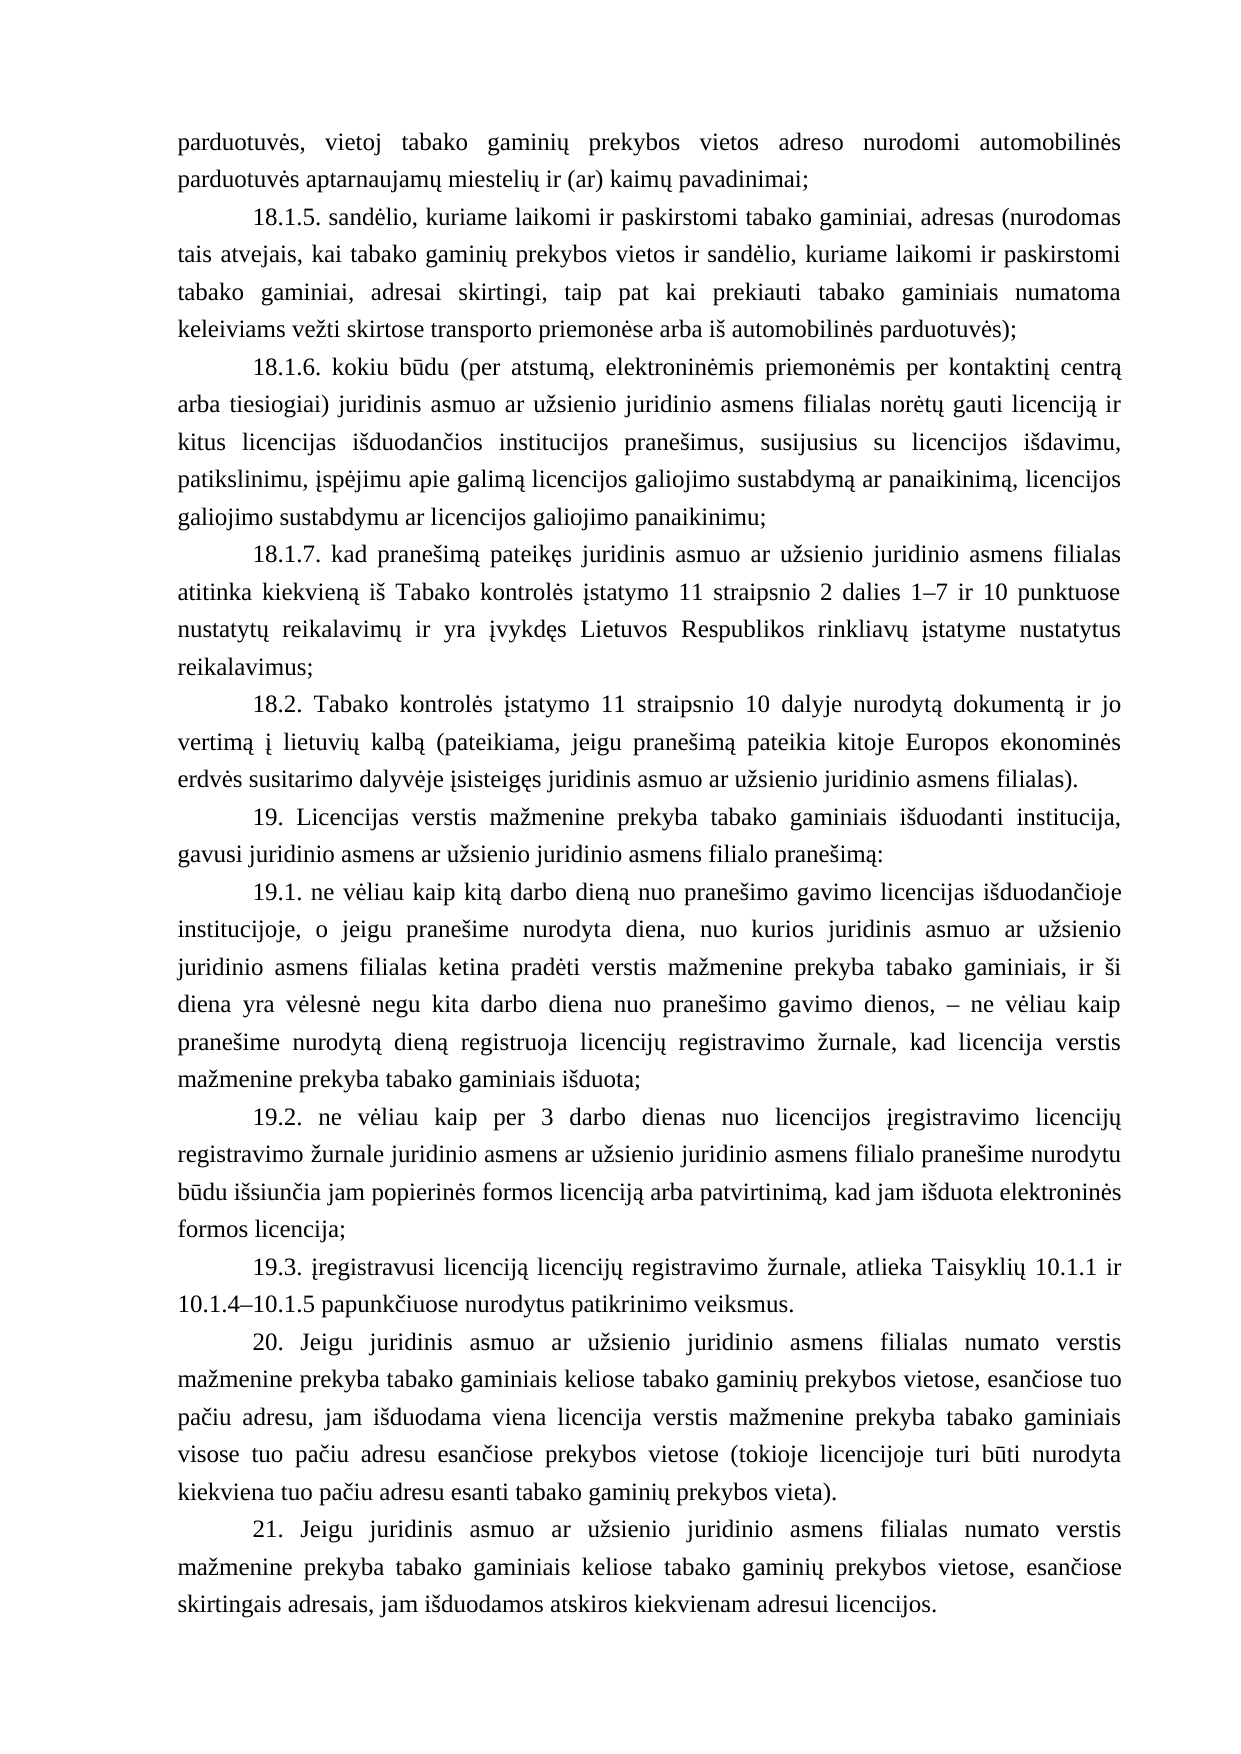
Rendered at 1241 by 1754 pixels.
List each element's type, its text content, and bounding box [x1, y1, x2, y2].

text 19.3. įregistravusi licenciją licencijų registravimo žurnale, atlieka Taisyklių 10.1.1 ir 10.1.4–10.1.5 papunkčiuose nurodytus patikrinimo veiksmus. [177, 1243, 1122, 1318]
text 19.1. ne vėliau kaip kitą darbo dieną nuo pranešimo gavimo licencijas išduodančioje institucijoje, o jeigu pranešime nurodyta diena, nuo kurios juridinis asmuo ar užsienio juridinio asmens filialas ketina pradėti verstis mažmenine prekyba tabako gaminiais, ir ši diena yra vėlesnė negu kita darbo diena nuo pranešimo gavimo dienos, – ne vėliau kaip pranešime nurodytą dieną registruoja licencijų registravimo žurnale, kad licencija verstis mažmenine prekyba tabako gaminiais išduota; [177, 868, 1122, 1093]
text 19.2. ne vėliau kaip per 3 darbo dienas nuo licencijos įregistravimo licencijų registravimo žurnale juridinio asmens ar užsienio juridinio asmens filialo pranešime nurodytu būdu išsiunčia jam popierinės formos licenciją arba patvirtinimą, kad jam išduota elektroninės formos licencija; [177, 1093, 1122, 1243]
text 18.2. Tabako kontrolės įstatymo 11 straipsnio 10 dalyje nurodytą dokumentą ir jo vertimą į lietuvių kalbą (pateikiama, jeigu pranešimą pateikia kitoje Europos ekonominės erdvės susitarimo dalyvėje įsisteigęs juridinis asmuo ar užsienio juridinio asmens filialas). [177, 681, 1122, 793]
text 18.1.6. kokiu būdu (per atstumą, elektroninėmis priemonėmis per kontaktinį centrą arba tiesiogiai) juridinis asmuo ar užsienio juridinio asmens filialas norėtų gauti licenciją ir kitus licencijas išduodančios institucijos pranešimus, susijusius su licencijos išdavimu, patikslinimu, įspėjimu apie galimą licencijos galiojimo sustabdymą ar panaikinimą, licencijos galiojimo sustabdymu ar licencijos galiojimo panaikinimu; [177, 343, 1122, 531]
text 20. Jeigu juridinis asmuo ar užsienio juridinio asmens filialas numato verstis mažmenine prekyba tabako gaminiais keliose tabako gaminių prekybos vietose, esančiose tuo pačiu adresu, jam išduodama viena licencija verstis mažmenine prekyba tabako gaminiais visose tuo pačiu adresu esančiose prekybos vietose (tokioje licencijoje turi būti nurodyta kiekviena tuo pačiu adresu esanti tabako gaminių prekybos vieta). [177, 1318, 1122, 1506]
text 21. Jeigu juridinis asmuo ar užsienio juridinio asmens filialas numato verstis mažmenine prekyba tabako gaminiais keliose tabako gaminių prekybos vietose, esančiose skirtingais adresais, jam išduodamos atskiros kiekvienam adresui licencijos. [177, 1506, 1122, 1618]
text 18.1.7. kad pranešimą pateikęs juridinis asmuo ar užsienio juridinio asmens filialas atitinka kiekvieną iš Tabako kontrolės įstatymo 11 straipsnio 2 dalies 1–7 ir 10 punktuose nustatytų reikalavimų ir yra įvykdęs Lietuvos Respublikos rinkliavų įstatyme nustatytus reikalavimus; [177, 531, 1122, 681]
text parduotuvės, vietoj tabako gaminių prekybos vietos adreso nurodomi automobilinės parduotuvės aptarnaujamų miestelių ir (ar) kaimų pavadinimai; [177, 118, 1122, 193]
text 18.1.5. sandėlio, kuriame laikomi ir paskirstomi tabako gaminiai, adresas (nurodomas tais atvejais, kai tabako gaminių prekybos vietos ir sandėlio, kuriame laikomi ir paskirstomi tabako gaminiai, adresai skirtingi, taip pat kai prekiauti tabako gaminiais numatoma keleiviams vežti skirtose transporto priemonėse arba iš automobilinės parduotuvės); [177, 193, 1122, 343]
text 19. Licencijas verstis mažmenine prekyba tabako gaminiais išduodanti institucija, gavusi juridinio asmens ar užsienio juridinio asmens filialo pranešimą: [177, 793, 1122, 868]
